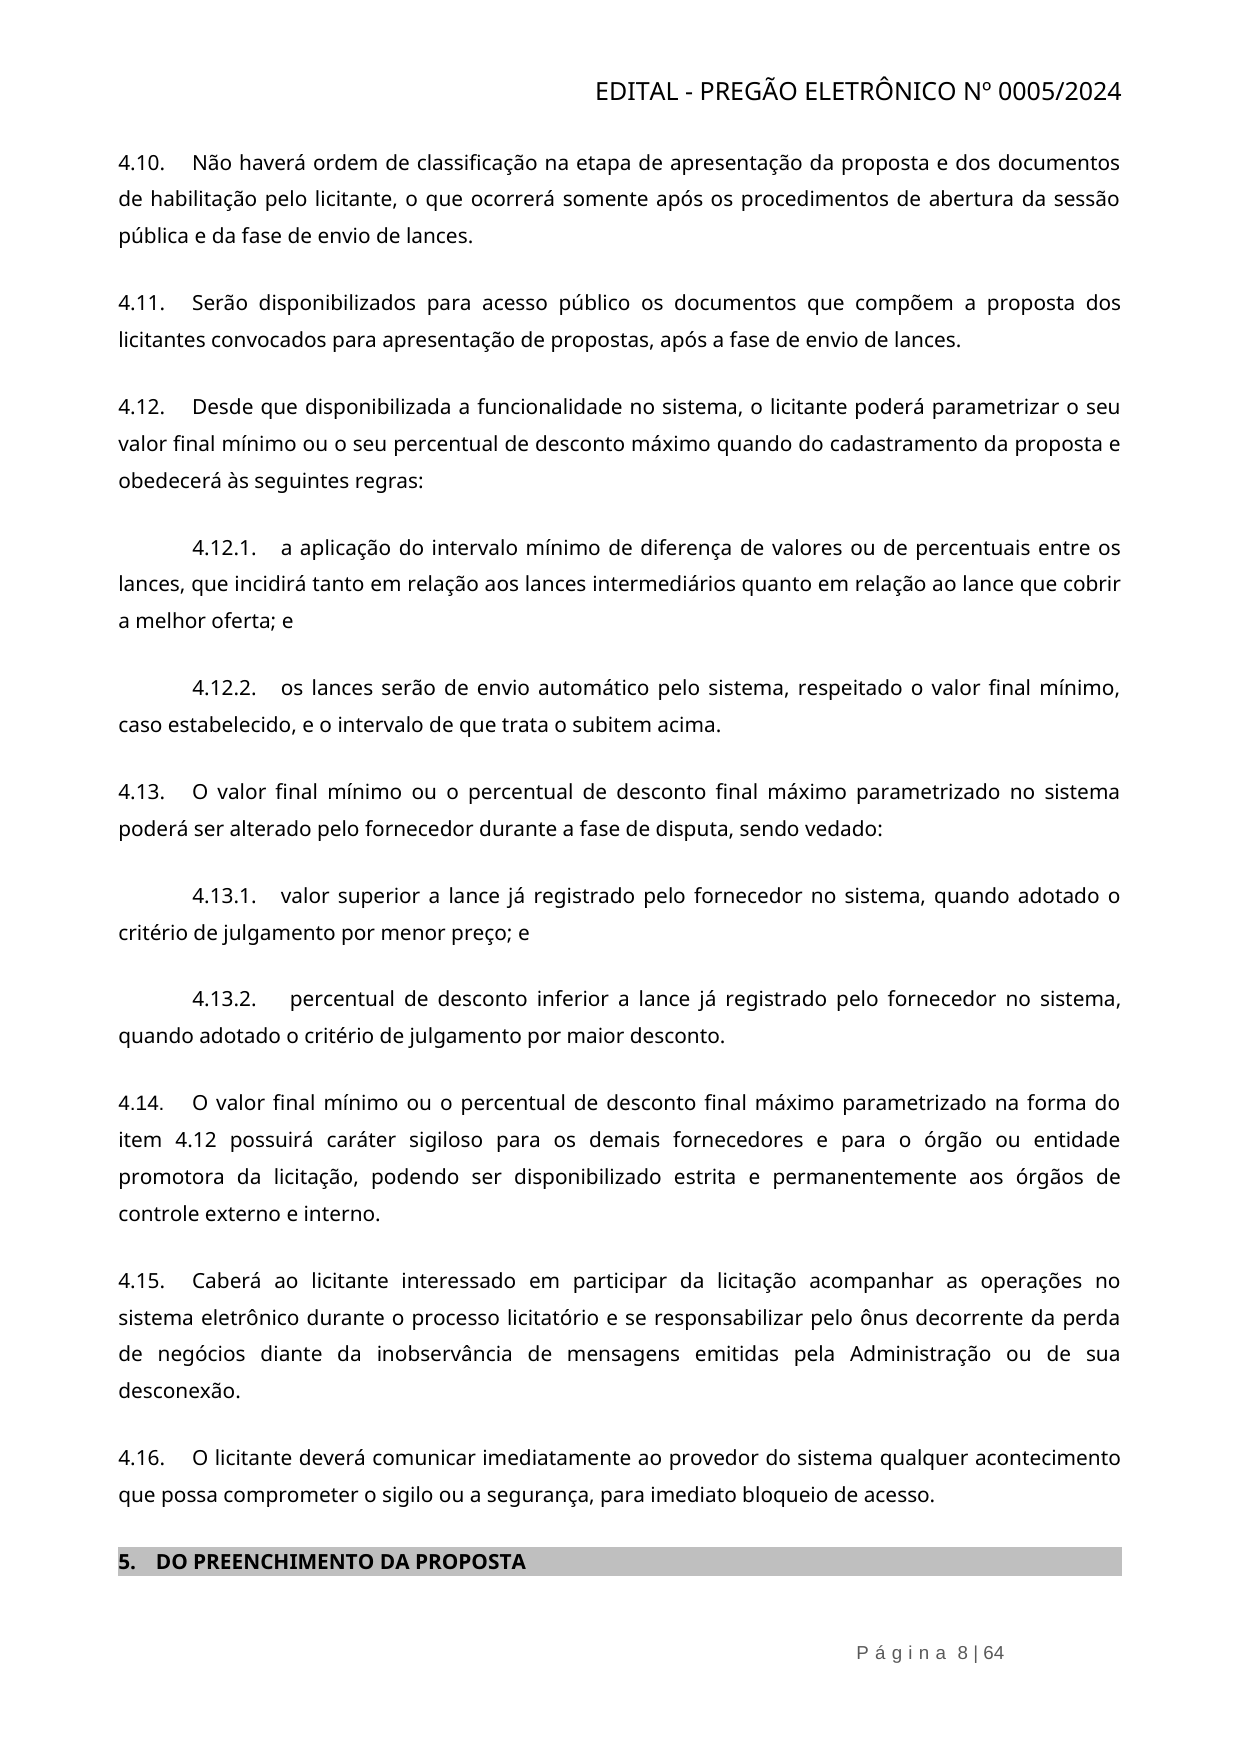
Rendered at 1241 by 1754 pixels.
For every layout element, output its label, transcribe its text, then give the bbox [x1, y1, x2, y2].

list Serão disponibilizados para acesso público os documentos que compõem a proposta dos licitantes convocados para apresentação de propostas, após a fase de envio de lances. [118, 288, 1122, 354]
list Não haverá ordem de classificação na etapa de apresentação da proposta e dos documentos de habilitação pelo licitante, o que ocorrerá somente após os procedimentos de abertura da sessão pública e da fase de envio de lances. [118, 148, 1122, 250]
list Caberá ao licitante interessado em participar da licitação acompanhar as operações no sistema eletrônico durante o processo licitatório e se responsabilizar pelo ônus decorrente da perda de negócios diante da inobservância de mensagens emitidas pela Administração ou de sua desconexão. [118, 1266, 1122, 1405]
list Desde que disponibilizada a funcionalidade no sistema, o licitante poderá parametrizar o seu valor final mínimo ou o seu percentual de desconto máximo quando do cadastramento da proposta e obedecerá às seguintes regras: [118, 392, 1122, 494]
list O licitante deverá comunicar imediatamente ao provedor do sistema qualquer acontecimento que possa comprometer o sigilo ou a segurança, para imediato bloqueio de acesso. [118, 1443, 1122, 1509]
list valor superior a lance já registrado pelo fornecedor no sistema, quando adotado o critério de julgamento por menor preço; e [118, 881, 1122, 946]
subtitle DO PREENCHIMENTO DA PROPOSTA [118, 1547, 1122, 1576]
list percentual de desconto inferior a lance já registrado pelo fornecedor no sistema, quando adotado o critério de julgamento por maior desconto. [118, 984, 1122, 1050]
list a aplicação do intervalo mínimo de diferença de valores ou de percentuais entre os lances, que incidirá tanto em relação aos lances intermediários quanto em relação ao lance que cobrir a melhor oferta; e [118, 533, 1122, 635]
list O valor final mínimo ou o percentual de desconto final máximo parametrizado na forma do item 4.12 possuirá caráter sigiloso para os demais fornecedores e para o órgão ou entidade promotora da licitação, podendo ser disponibilizado estrita e permanentemente aos órgãos de controle externo e interno. [118, 1088, 1122, 1227]
list os lances serão de envio automático pelo sistema, respeitado o valor final mínimo, caso estabelecido, e o intervalo de que trata o subitem acima. [118, 673, 1122, 739]
list O valor final mínimo ou o percentual de desconto final máximo parametrizado no sistema poderá ser alterado pelo fornecedor durante a fase de disputa, sendo vedado: [118, 777, 1122, 842]
